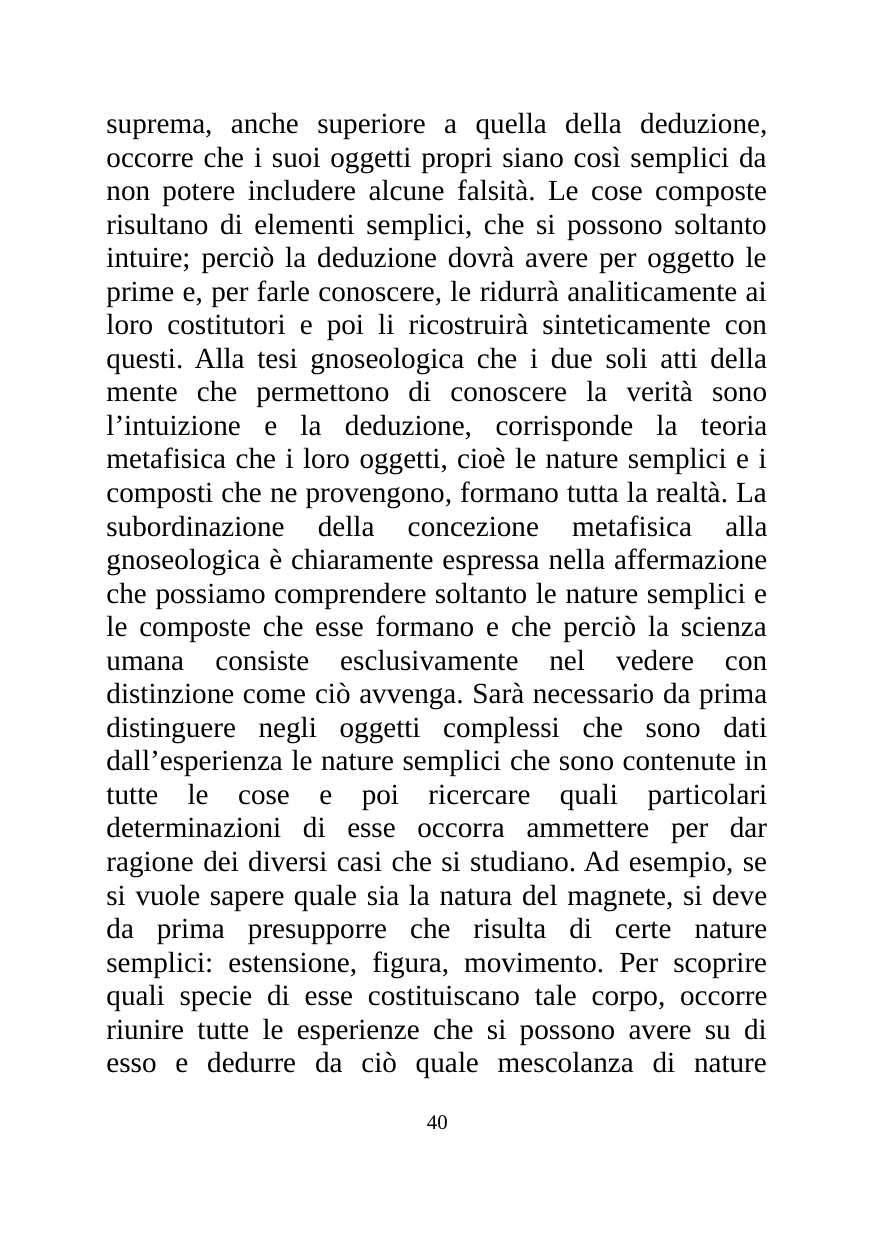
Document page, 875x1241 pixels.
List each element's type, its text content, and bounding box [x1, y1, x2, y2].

text suprema, anche superiore a quella della deduzione, occorre che i suoi oggetti propri siano così semplici da non potere includere alcune falsità. Le cose composte risultano di elementi semplici, che si possono soltanto intuire; perciò la deduzione dovrà avere per oggetto le prime e, per farle conoscere, le ridurrà analiticamente ai loro costitutori e poi li ricostruirà sinteticamente con questi. Alla tesi gnoseologica che i due soli atti della mente che permettono di conoscere la verità sono l’intuizione e la deduzione, corrisponde la teoria metafisica che i loro oggetti, cioè le nature semplici e i composti che ne provengono, formano tutta la realtà. La subordinazione della concezione metafisica alla gnoseologica è chiaramente espressa nella affermazione che possiamo comprendere soltanto le nature semplici e le composte che esse formano e che perciò la scienza umana consiste esclusivamente nel vedere con distinzione come ciò avvenga. Sarà necessario da prima distinguere negli oggetti complessi che sono dati dall’esperienza le nature semplici che sono contenute in tutte le cose e poi ricercare quali particolari determinazioni di esse occorra ammettere per dar ragione dei diversi casi che si studiano. Ad esempio, se si vuole sapere quale sia la natura del magnete, si deve da prima presupporre che risulta di certe nature semplici: estensione, figura, movimento. Per scoprire quali specie di esse costituiscano tale corpo, occorre riunire tutte le esperienze che si possono avere su di esso e dedurre da ciò quale mescolanza di nature [106, 106, 768, 1079]
